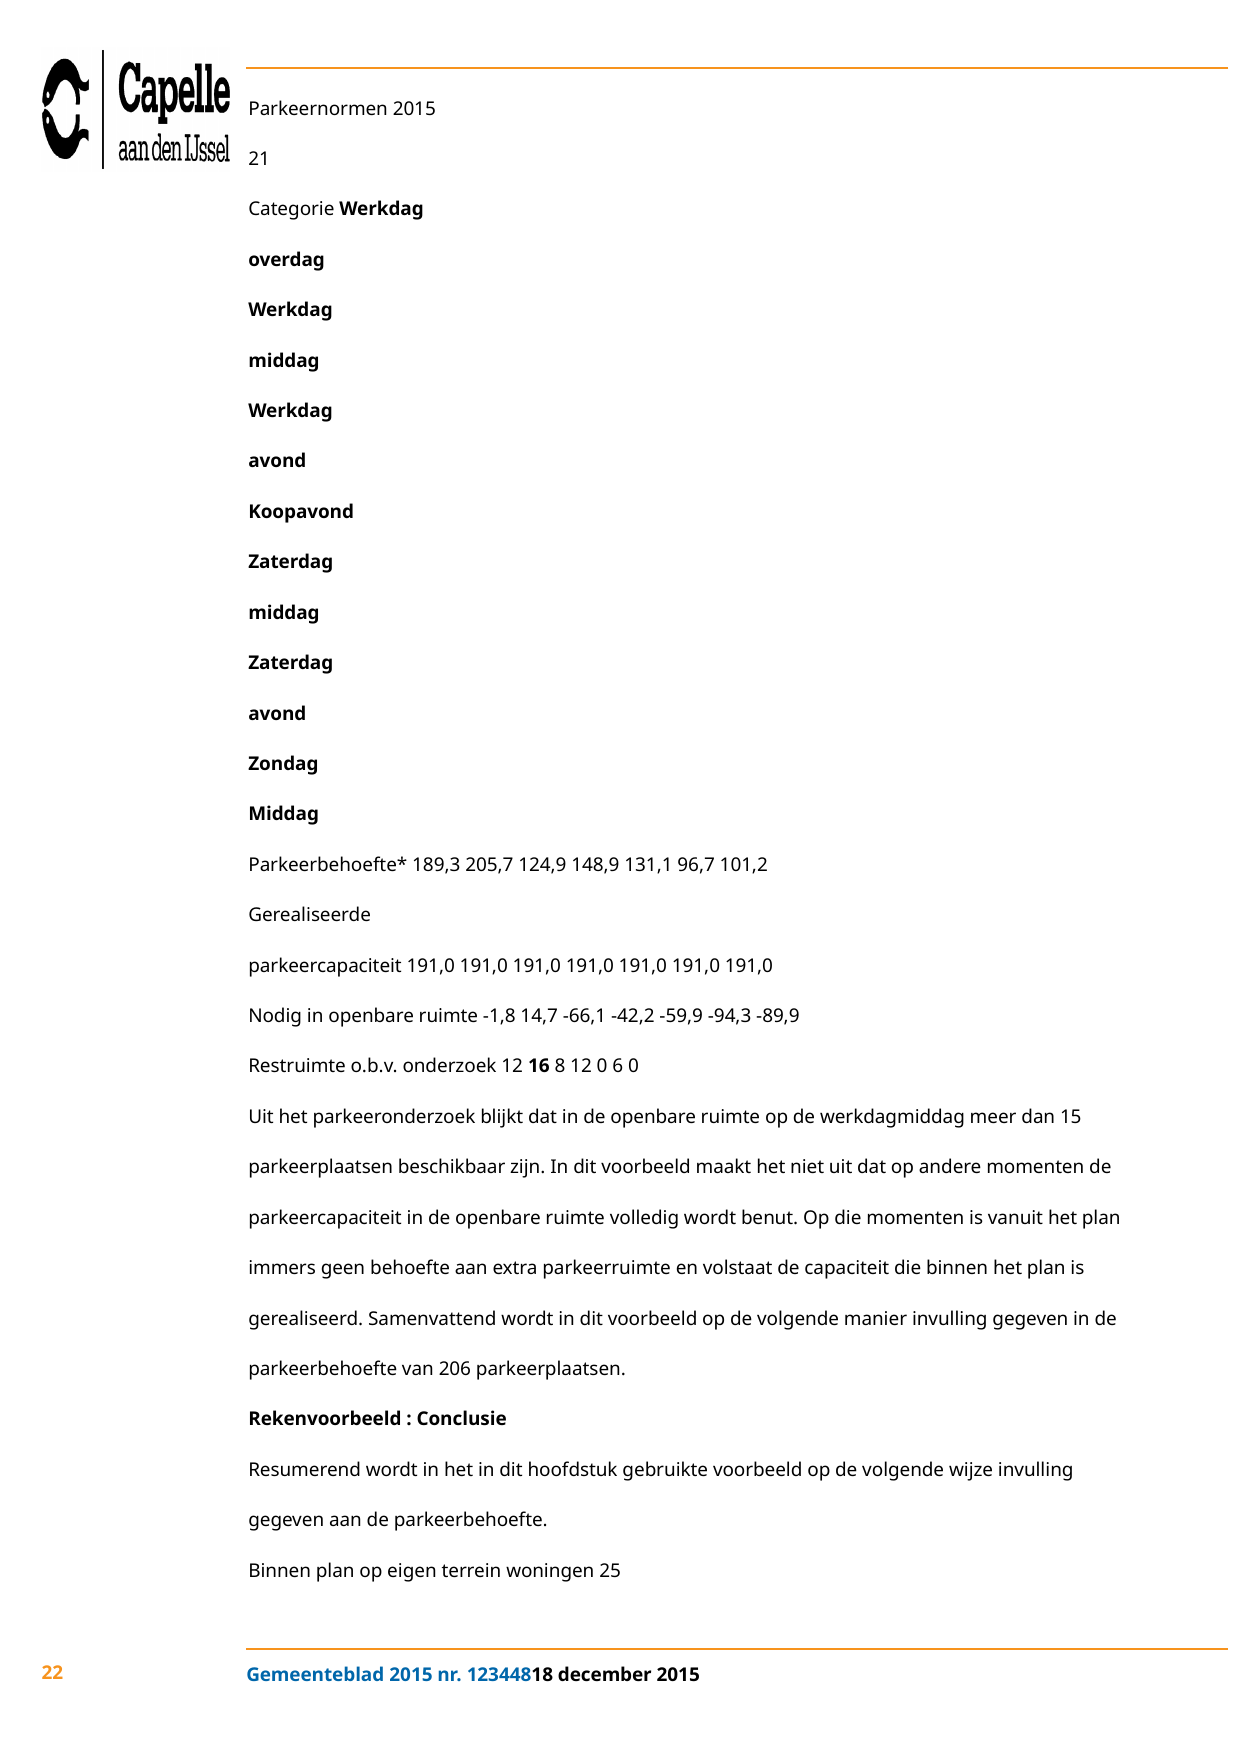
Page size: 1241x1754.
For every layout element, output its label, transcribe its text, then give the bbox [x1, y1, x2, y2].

text parkeercapaciteit 191,0 191,0 191,0 191,0 191,0 191,0 191,0 [248, 952, 1152, 978]
text parkeerbehoefte van 206 parkeerplaatsen. [248, 1355, 1152, 1381]
text Koopavond [248, 498, 1152, 524]
text gegeven aan de parkeerbehoefte. [248, 1506, 1152, 1532]
picture [41, 47, 231, 172]
text parkeercapaciteit in de openbare ruimte volledig wordt benut. Op die momenten is vanuit het plan [248, 1204, 1152, 1230]
text middag [248, 347, 1152, 373]
text Nodig in openbare ruimte -1,8 14,7 -66,1 -42,2 -59,9 -94,3 -89,9 [248, 1002, 1152, 1028]
text Zondag [248, 750, 1152, 776]
text gerealiseerd. Samenvattend wordt in dit voorbeeld op de volgende manier invulling gegeven in de [248, 1305, 1152, 1331]
text Restruimte o.b.v. onderzoek 12 16 8 12 0 6 0 [248, 1053, 1152, 1078]
text Parkeernormen 2015 [248, 95, 1152, 121]
text Werkdag [248, 296, 1152, 322]
text 21 [248, 145, 1152, 171]
text overdag [248, 246, 1152, 272]
text middag [248, 599, 1152, 625]
text Binnen plan op eigen terrein woningen 25 [248, 1557, 1152, 1583]
text Categorie Werkdag [248, 196, 1152, 221]
text Resumerend wordt in het in dit hoofdstuk gebruikte voorbeeld op de volgende wijze invulling [248, 1456, 1152, 1482]
text Rekenvoorbeeld : Conclusie [248, 1406, 1152, 1431]
text avond [248, 700, 1152, 726]
text Zaterdag [248, 649, 1152, 675]
text immers geen behoefte aan extra parkeerruimte en volstaat de capaciteit die binnen het plan is [248, 1254, 1152, 1280]
text Gerealiseerde [248, 901, 1152, 927]
text Uit het parkeeronderzoek blijkt dat in de openbare ruimte op de werkdagmiddag meer dan 15 [248, 1103, 1152, 1129]
text parkeerplaatsen beschikbaar zijn. In dit voorbeeld maakt het niet uit dat op andere momenten de [248, 1153, 1152, 1179]
text Parkeerbehoefte* 189,3 205,7 124,9 148,9 131,1 96,7 101,2 [248, 851, 1152, 877]
text Zaterdag [248, 548, 1152, 574]
text avond [248, 448, 1152, 473]
text Werkdag [248, 397, 1152, 423]
text Middag [248, 801, 1152, 826]
